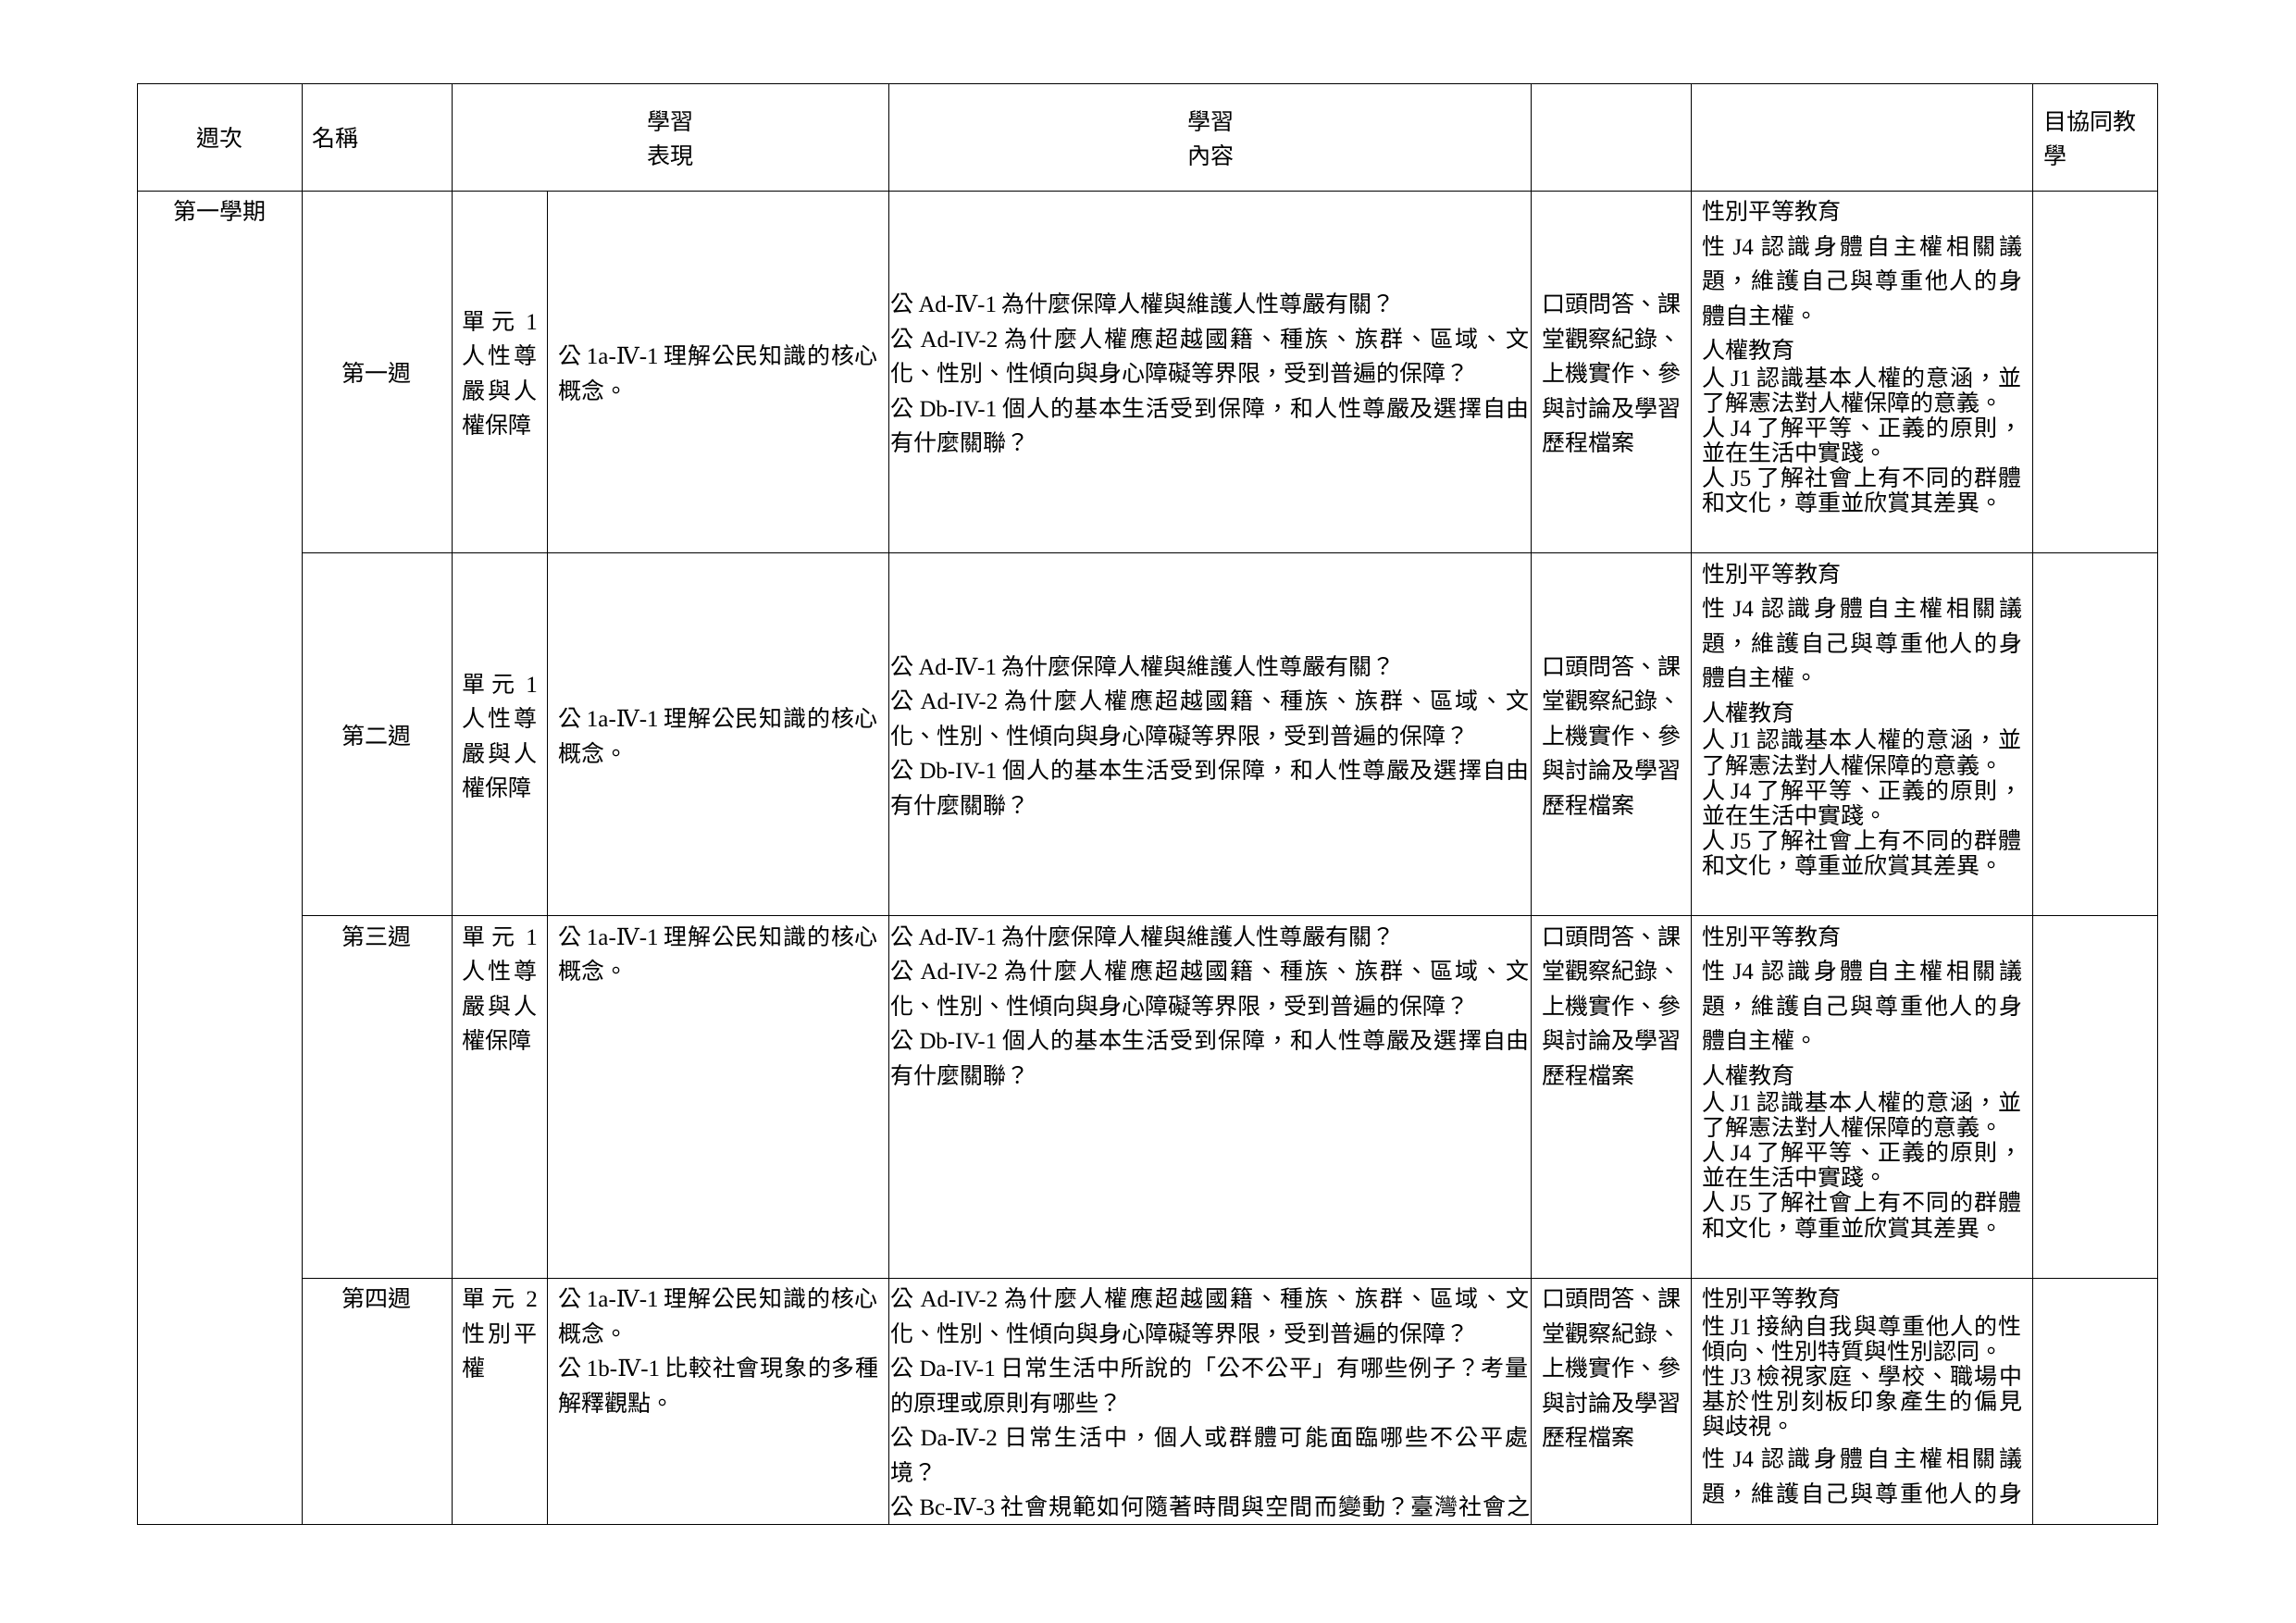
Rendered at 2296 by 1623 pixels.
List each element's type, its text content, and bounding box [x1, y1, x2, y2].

table_cell 公Ad-Ⅳ-1為什麼保障人權與維護人性尊嚴有關？ 公Ad-IV-2為什麼人權應超越國籍、種族、族群、區域、文化、性別、性傾向與身心障礙等界限，受到普遍的保障？ 公Db-IV-1個人的基本生活受到保障，和人性尊嚴及選擇自由有什麼關聯？ [889, 916, 1531, 1278]
table_cell 口頭問答、課堂觀察紀錄、上機實作、參與討論及學習歷程檔案 [1532, 916, 1691, 1278]
table_cell 第一學期 [138, 192, 302, 1524]
table_cell 學習 表現 [453, 84, 888, 191]
table_cell 口頭問答、課堂觀察紀錄、上機實作、參與討論及學習歷程檔案 [1532, 553, 1691, 915]
table_cell [2033, 192, 2157, 552]
table_cell 單元1人性尊嚴與人權保障 [453, 553, 547, 915]
table_cell 第一週 [303, 192, 452, 552]
table_cell 公1a-Ⅳ-1理解公民知識的核心概念。 [548, 553, 888, 915]
table_cell 口頭問答、課堂觀察紀錄、上機實作、參與討論及學習歷程檔案 [1532, 192, 1691, 552]
table_cell 性別平等教育 性J4認識身體自主權相關議題，維護自己與尊重他人的身體自主權。 人權教育 人J1認識基本人權的意涵，並了解憲法對人權保障的意義。 人J4了解平等、正義的原則，並在生活中實踐。 人J5了解社會上有不同的群體和文化，尊重並欣賞其差異。 [1692, 192, 2032, 552]
table_cell 公Ad-Ⅳ-1為什麼保障人權與維護人性尊嚴有關？ 公Ad-IV-2為什麼人權應超越國籍、種族、族群、區域、文化、性別、性傾向與身心障礙等界限，受到普遍的保障？ 公Db-IV-1個人的基本生活受到保障，和人性尊嚴及選擇自由有什麼關聯？ [889, 553, 1531, 915]
table_cell 公1a-Ⅳ-1理解公民知識的核心概念。 公1b-Ⅳ-1比較社會現象的多種解釋觀點。 [548, 1279, 888, 1524]
table_cell [2033, 916, 2157, 1278]
table_cell 公1a-Ⅳ-1理解公民知識的核心概念。 [548, 916, 888, 1278]
table_cell 公1a-Ⅳ-1理解公民知識的核心概念。 [548, 192, 888, 552]
table_cell 單元2性別平權 [453, 1279, 547, 1524]
table_cell [2033, 553, 2157, 915]
table_cell 第二週 [303, 553, 452, 915]
table_cell 名稱 [303, 84, 452, 191]
table_cell 性別平等教育 性J4認識身體自主權相關議題，維護自己與尊重他人的身體自主權。 人權教育 人J1認識基本人權的意涵，並了解憲法對人權保障的意義。 人J4了解平等、正義的原則，並在生活中實踐。 人J5了解社會上有不同的群體和文化，尊重並欣賞其差異。 [1692, 916, 2032, 1278]
table_cell 單元1人性尊嚴與人權保障 [453, 192, 547, 552]
table_cell 性別平等教育 性J1接納自我與尊重他人的性傾向、性別特質與性別認同。 性J3檢視家庭、學校、職場中基於性別刻板印象產生的偏見與歧視。 性J4認識身體自主權相關議題，維護自己與尊重他人的身 [1692, 1279, 2032, 1524]
table_cell 第三週 [303, 916, 452, 1278]
table_cell 學習 內容 [889, 84, 1531, 191]
table_cell 性別平等教育 性J4認識身體自主權相關議題，維護自己與尊重他人的身體自主權。 人權教育 人J1認識基本人權的意涵，並了解憲法對人權保障的意義。 人J4了解平等、正義的原則，並在生活中實踐。 人J5了解社會上有不同的群體和文化，尊重並欣賞其差異。 [1692, 553, 2032, 915]
table_cell 口頭問答、課堂觀察紀錄、上機實作、參與討論及學習歷程檔案 [1532, 1279, 1691, 1524]
table_cell [2033, 1279, 2157, 1524]
table_cell 第四週 [303, 1279, 452, 1524]
table_cell 週次 [138, 84, 302, 191]
table_cell 單元1人性尊嚴與人權保障 [453, 916, 547, 1278]
table_cell [1532, 84, 1691, 191]
table_cell 公Ad-IV-2為什麼人權應超越國籍、種族、族群、區域、文化、性別、性傾向與身心障礙等界限，受到普遍的保障？ 公Da-IV-1日常生活中所說的「公不公平」有哪些例子？考量的原理或原則有哪些？ 公Da-Ⅳ-2日常生活中，個人或群體可能面臨哪些不公平處境？ 公Bc-Ⅳ-3社會規範如何隨著時間與空間而變動？臺灣社會之 [889, 1279, 1531, 1524]
table_cell [1692, 84, 2032, 191]
table_cell 目協同教學 [2033, 84, 2157, 191]
table_cell 公Ad-Ⅳ-1為什麼保障人權與維護人性尊嚴有關？ 公Ad-IV-2為什麼人權應超越國籍、種族、族群、區域、文化、性別、性傾向與身心障礙等界限，受到普遍的保障？ 公Db-IV-1個人的基本生活受到保障，和人性尊嚴及選擇自由有什麼關聯？ [889, 192, 1531, 552]
